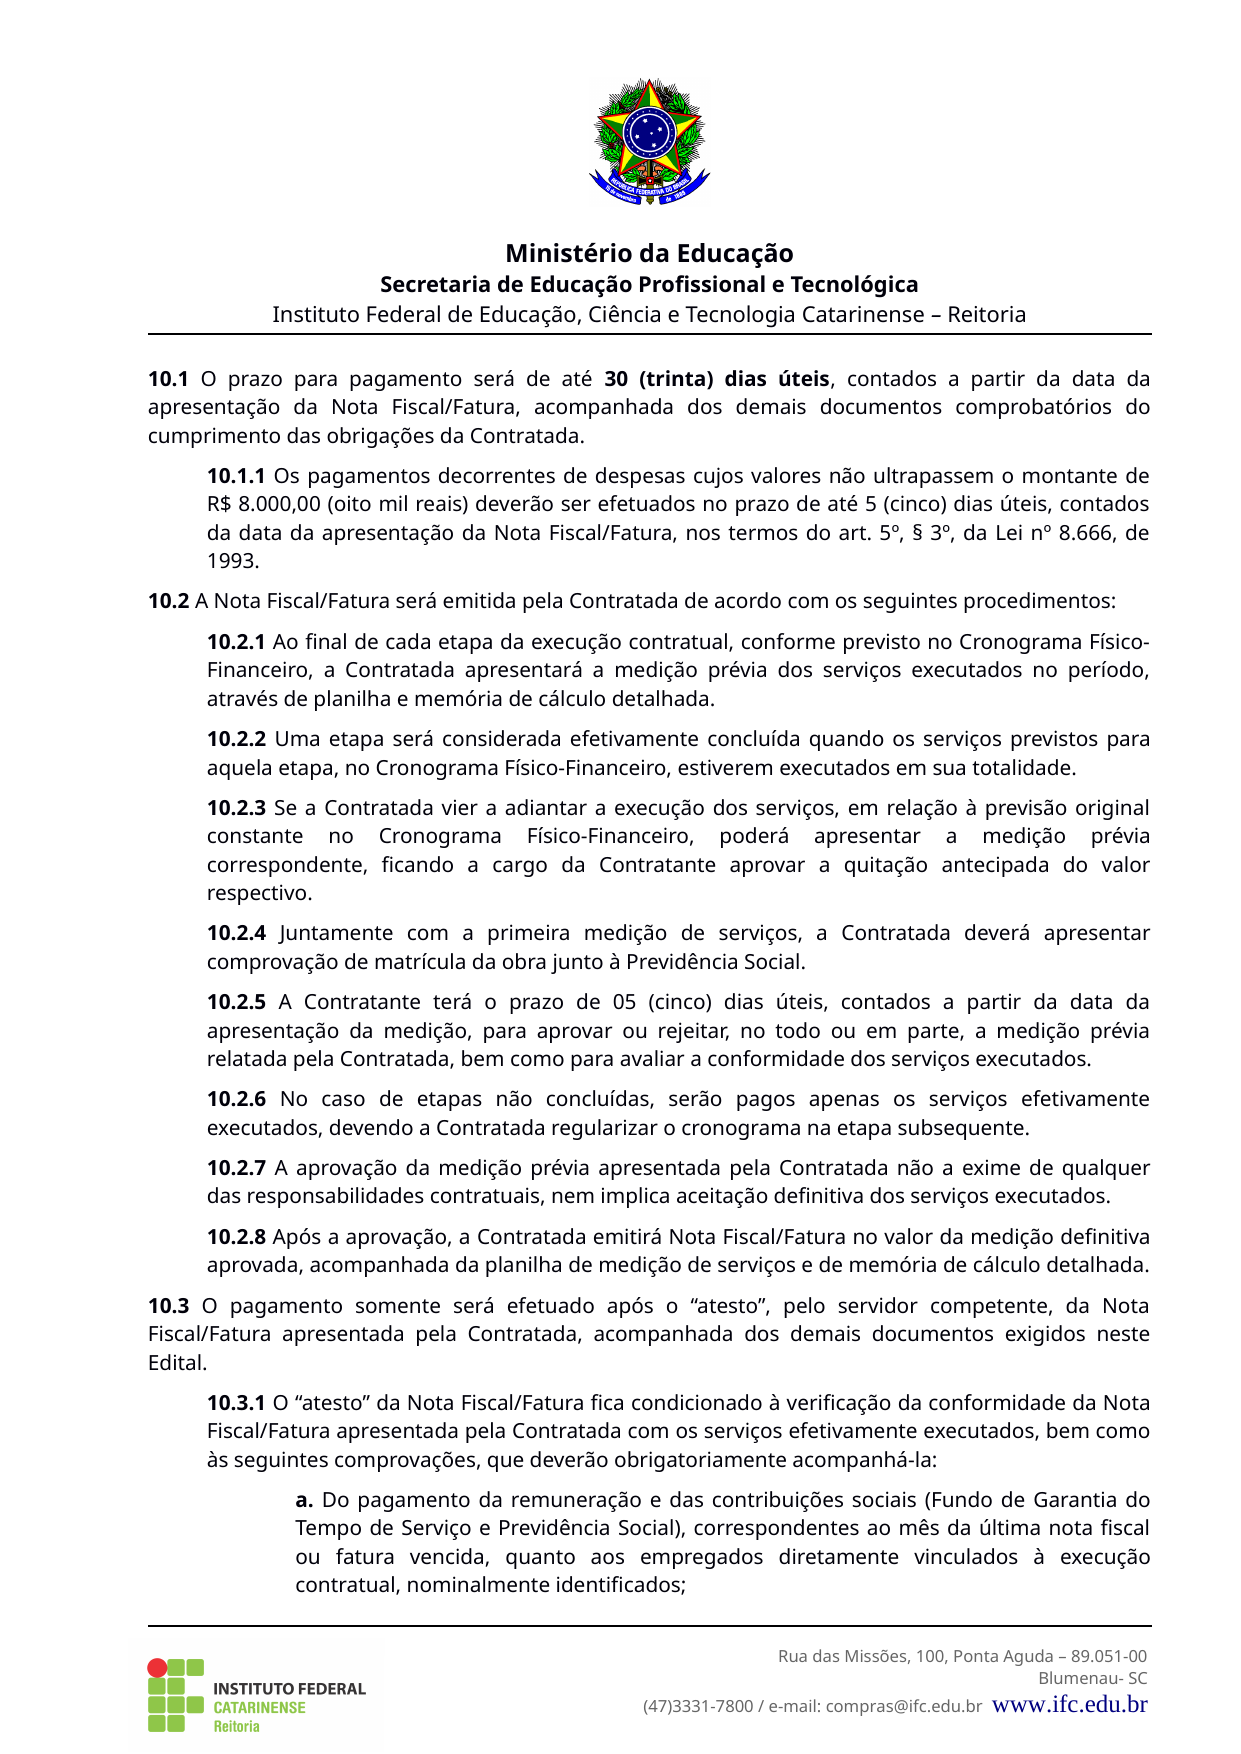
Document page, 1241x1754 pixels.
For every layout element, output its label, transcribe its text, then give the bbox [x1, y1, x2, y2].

text 10.2.1 Ao final de cada etapa da execução contratual, conforme previsto no Cronograma Físico-Financeiro, a Contratada apresentará a medição prévia dos serviços executados no período, através de planilha e memória de cálculo detalhada. [207, 627, 1152, 712]
text 10.2.3 Se a Contratada vier a adiantar a execução dos serviços, em relação à previsão original constante no Cronograma Físico-Financeiro, poderá apresentar a medição prévia correspondente, ficando a cargo da Contratante aprovar a quitação antecipada do valor respectivo. [207, 793, 1152, 907]
text 10.1 O prazo para pagamento será de até 30 (trinta) dias úteis, contados a partir da data da apresentação da Nota Fiscal/Fatura, acompanhada dos demais documentos comprobatórios do cumprimento das obrigações da Contratada. [148, 364, 1152, 449]
text 10.3.1 O “atesto” da Nota Fiscal/Fatura fica condicionado à verificação da conformidade da Nota Fiscal/Fatura apresentada pela Contratada com os serviços efetivamente executados, bem como às seguintes comprovações, que deverão obrigatoriamente acompanhá-la: [207, 1388, 1152, 1473]
text 10.2.7 A aprovação da medição prévia apresentada pela Contratada não a exime de qualquer das responsabilidades contratuais, nem implica aceitação definitiva dos serviços executados. [207, 1153, 1152, 1210]
text 10.2 A Nota Fiscal/Fatura será emitida pela Contratada de acordo com os seguintes procedimentos: [148, 587, 1152, 615]
text 10.2.6 No caso de etapas não concluídas, serão pagos apenas os serviços efetivamente executados, devendo a Contratada regularizar o cronograma na etapa subsequente. [207, 1084, 1152, 1141]
text 10.2.8 Após a aprovação, a Contratada emitirá Nota Fiscal/Fatura no valor da medição definitiva aprovada, acompanhada da planilha de medição de serviços e de memória de cálculo detalhada. [207, 1222, 1152, 1279]
text 10.1.1 Os pagamentos decorrentes de despesas cujos valores não ultrapassem o montante de R$ 8.000,00 (oito mil reais) deverão ser efetuados no prazo de até 5 (cinco) dias úteis, contados da data da apresentação da Nota Fiscal/Fatura, nos termos do art. 5º, § 3º, da Lei nº 8.666, de 1993. [207, 461, 1152, 575]
text 10.2.2 Uma etapa será considerada efetivamente concluída quando os serviços previstos para aquela etapa, no Cronograma Físico-Financeiro, estiverem executados em sua totalidade. [207, 724, 1152, 781]
picture [128, 1638, 385, 1752]
text 10.2.4 Juntamente com a primeira medição de serviços, a Contratada deverá apresentar comprovação de matrícula da obra junto à Previdência Social. [207, 918, 1152, 975]
text 10.3 O pagamento somente será efetuado após o “atesto”, pelo servidor competente, da Nota Fiscal/Fatura apresentada pela Contratada, acompanhada dos demais documentos exigidos neste Edital. [148, 1291, 1152, 1376]
text a. Do pagamento da remuneração e das contribuições sociais (Fundo de Garantia do Tempo de Serviço e Previdência Social), correspondentes ao mês da última nota fiscal ou fatura vencida, quanto aos empregados diretamente vinculados à execução contratual, nominalmente identificados; [295, 1485, 1152, 1599]
text 10.2.5 A Contratante terá o prazo de 05 (cinco) dias úteis, contados a partir da data da apresentação da medição, para aprovar ou rejeitar, no todo ou em parte, a medição prévia relatada pela Contratada, bem como para avaliar a conformidade dos serviços executados. [207, 987, 1152, 1073]
